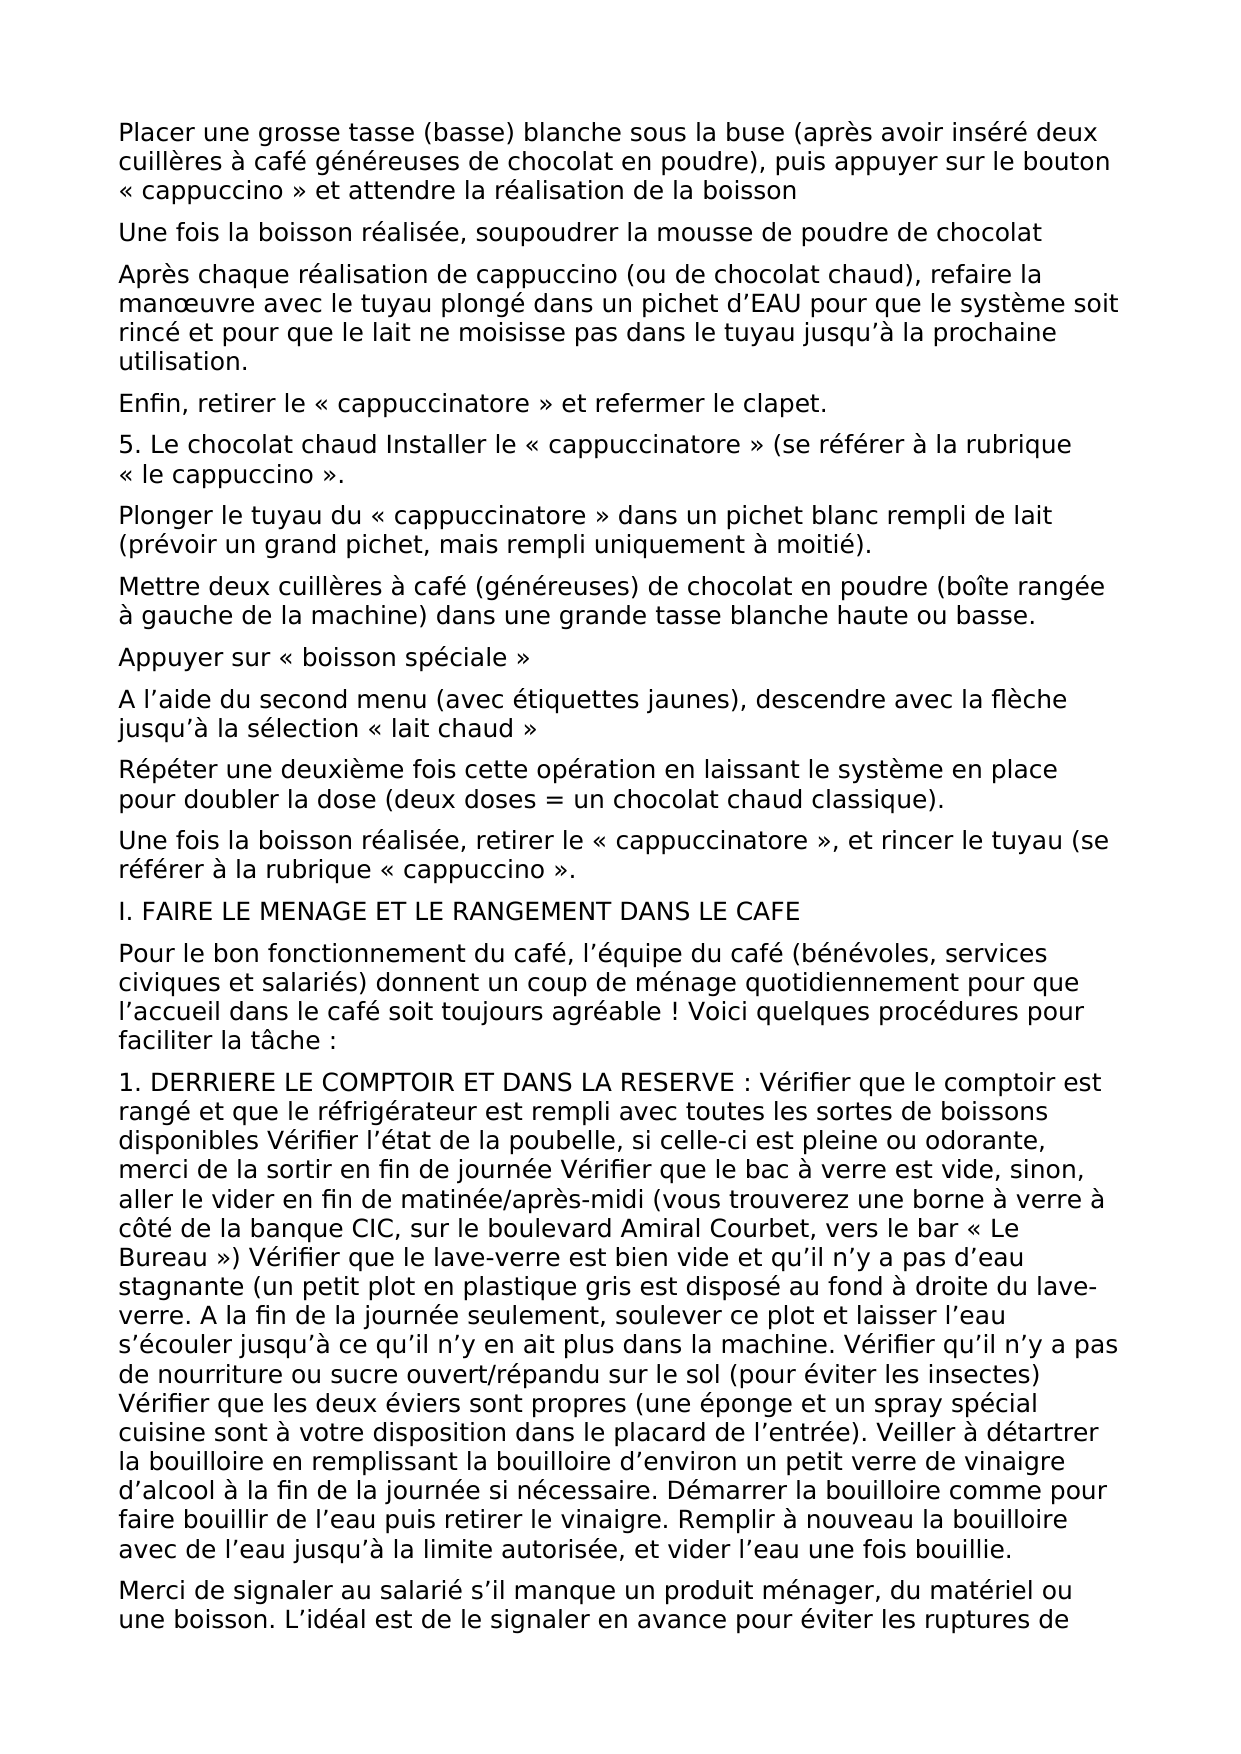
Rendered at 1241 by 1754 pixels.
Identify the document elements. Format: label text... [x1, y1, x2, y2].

text I. FAIRE LE MENAGE ET LE RANGEMENT DANS LE CAFE [118, 897, 1122, 926]
text 5. Le chocolat chaud Installer le « cappuccinatore » (se référer à la rubrique « le cappuccino ». [118, 431, 1122, 489]
text Placer une grosse tasse (basse) blanche sous la buse (après avoir inséré deux cuillères à café généreuses de chocolat en poudre), puis appuyer sur le bouton « cappuccino » et attendre la réalisation de la boisson [118, 118, 1122, 206]
text Merci de signaler au salarié s’il manque un produit ménager, du matériel ou une boisson. L’idéal est de le signaler en avance pour éviter les ruptures de [118, 1576, 1122, 1635]
text 1. DERRIERE LE COMPTOIR ET DANS LA RESERVE : Vérifier que le comptoir est rangé et que le réfrigérateur est rempli avec toutes les sortes de boissons disponibles Vérifier l’état de la poubelle, si celle-ci est pleine ou odorante, merci de la sortir en fin de journée Vérifier que le bac à verre est vide, sinon, aller le vider en fin de matinée/après-midi (vous trouverez une borne à verre à côté de la banque CIC, sur le boulevard Amiral Courbet, vers le bar « Le Bureau ») Vérifier que le lave-verre est bien vide et qu’il n’y a pas d’eau stagnante (un petit plot en plastique gris est disposé au fond à droite du lave-verre. A la fin de la journée seulement, soulever ce plot et laisser l’eau s’écouler jusqu’à ce qu’il n’y en ait plus dans la machine. Vérifier qu’il n’y a pas de nourriture ou sucre ouvert/répandu sur le sol (pour éviter les insectes) Vérifier que les deux éviers sont propres (une éponge et un spray spécial cuisine sont à votre disposition dans le placard de l’entrée). Veiller à détartrer la bouilloire en remplissant la bouilloire d’environ un petit verre de vinaigre d’alcool à la fin de la journée si nécessaire. Démarrer la bouilloire comme pour faire bouillir de l’eau puis retirer le vinaigre. Remplir à nouveau la bouilloire avec de l’eau jusqu’à la limite autorisée, et vider l’eau une fois bouillie. [118, 1068, 1122, 1564]
text Répéter une deuxième fois cette opération en laissant le système en place pour doubler la dose (deux doses = un chocolat chaud classique). [118, 756, 1122, 814]
text Pour le bon fonctionnement du café, l’équipe du café (bénévoles, services civiques et salariés) donnent un coup de ménage quotidiennement pour que l’accueil dans le café soit toujours agréable ! Voici quelques procédures pour faciliter la tâche : [118, 939, 1122, 1056]
text Après chaque réalisation de cappuccino (ou de chocolat chaud), refaire la manœuvre avec le tuyau plongé dans un pichet d’EAU pour que le système soit rincé et pour que le lait ne moisisse pas dans le tuyau jusqu’à la prochaine utilisation. [118, 260, 1122, 376]
text Mettre deux cuillères à café (généreuses) de chocolat en poudre (boîte rangée à gauche de la machine) dans une grande tasse blanche haute ou basse. [118, 572, 1122, 631]
text A l’aide du second menu (avec étiquettes jaunes), descendre avec la flèche jusqu’à la sélection « lait chaud » [118, 685, 1122, 743]
text Enfin, retirer le « cappuccinatore » et refermer le clapet. [118, 389, 1122, 418]
text Plonger le tuyau du « cappuccinatore » dans un pichet blanc rempli de lait (prévoir un grand pichet, mais rempli uniquement à moitié). [118, 501, 1122, 560]
text Une fois la boisson réalisée, retirer le « cappuccinatore », et rincer le tuyau (se référer à la rubrique « cappuccino ». [118, 826, 1122, 885]
text Appuyer sur « boisson spéciale » [118, 643, 1122, 672]
text Une fois la boisson réalisée, soupoudrer la mousse de poudre de chocolat [118, 218, 1122, 247]
